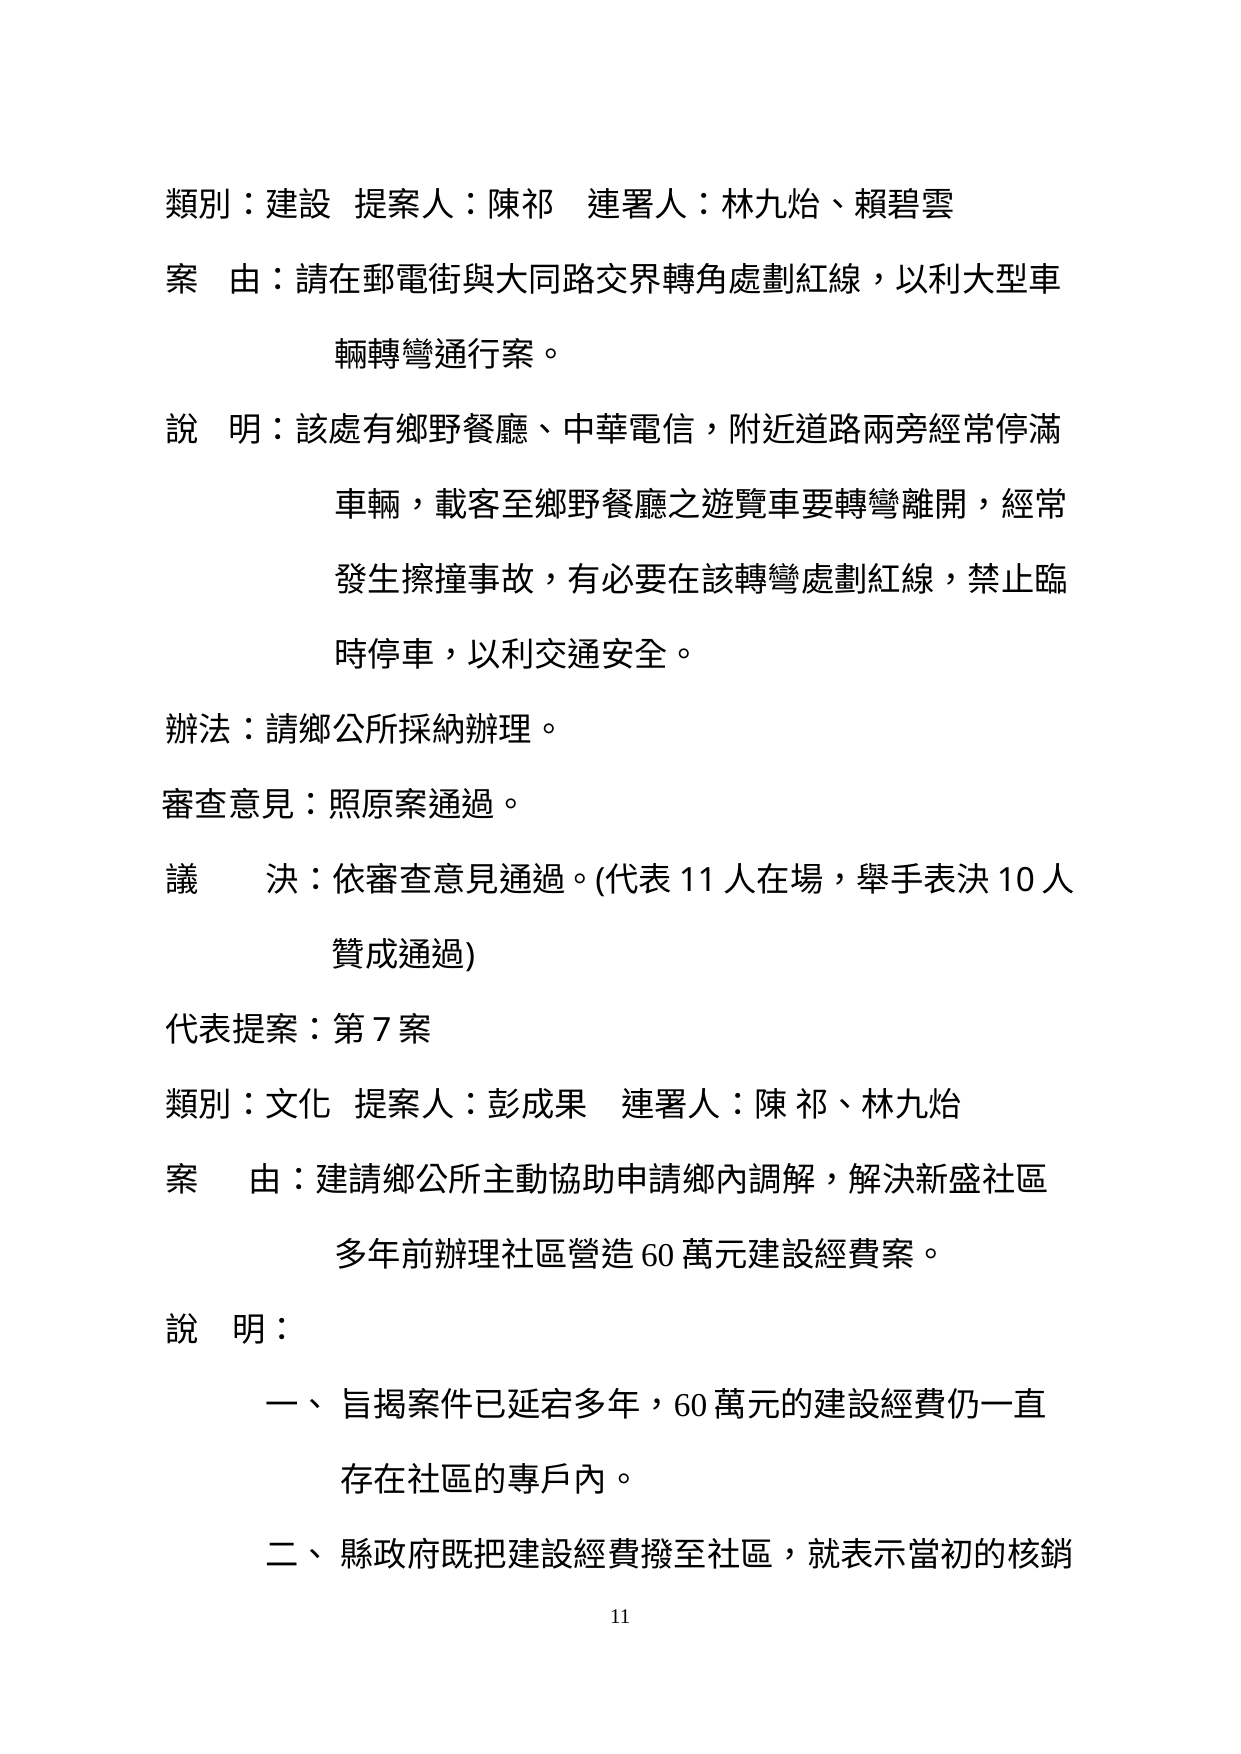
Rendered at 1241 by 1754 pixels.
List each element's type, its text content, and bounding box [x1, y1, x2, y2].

text 審查意見：照原案通過。 [161, 764, 1075, 839]
text 案 由：請在郵電街與大同路交界轉角處劃紅線，以利大型車輛轉彎通行案。 [165, 239, 1075, 389]
text 類別：文化 提案人：彭成果 連署人：陳 祁、林九炲 [165, 1064, 1075, 1139]
list 縣政府既把建設經費撥至社區，就表示當初的核銷 [265, 1514, 1075, 1589]
text 說 明： [165, 1289, 1075, 1364]
text 說 明：該處有鄉野餐廳、中華電信，附近道路兩旁經常停滿車輛，載客至鄉野餐廳之遊覽車要轉彎離開，經常發生擦撞事故，有必要在該轉彎處劃紅線，禁止臨時停車，以利交通安全。 [165, 389, 1075, 689]
text 案 由：建請鄉公所主動協助申請鄉內調解，解決新盛社區多年前辦理社區營造60萬元建設經費案。 [165, 1139, 1075, 1289]
list 旨揭案件已延宕多年，60萬元的建設經費仍一直存在社區的專戶內。 [265, 1364, 1075, 1514]
text 代表提案：第7案 [165, 989, 1075, 1064]
text 類別：建設 提案人：陳祁 連署人：林九炲、賴碧雲 [165, 164, 1075, 239]
text 辦法：請鄉公所採納辦理。 [165, 689, 1075, 764]
text 議 決：依審查意見通過。(代表11人在場，舉手表決10人贊成通過) [166, 839, 1075, 989]
